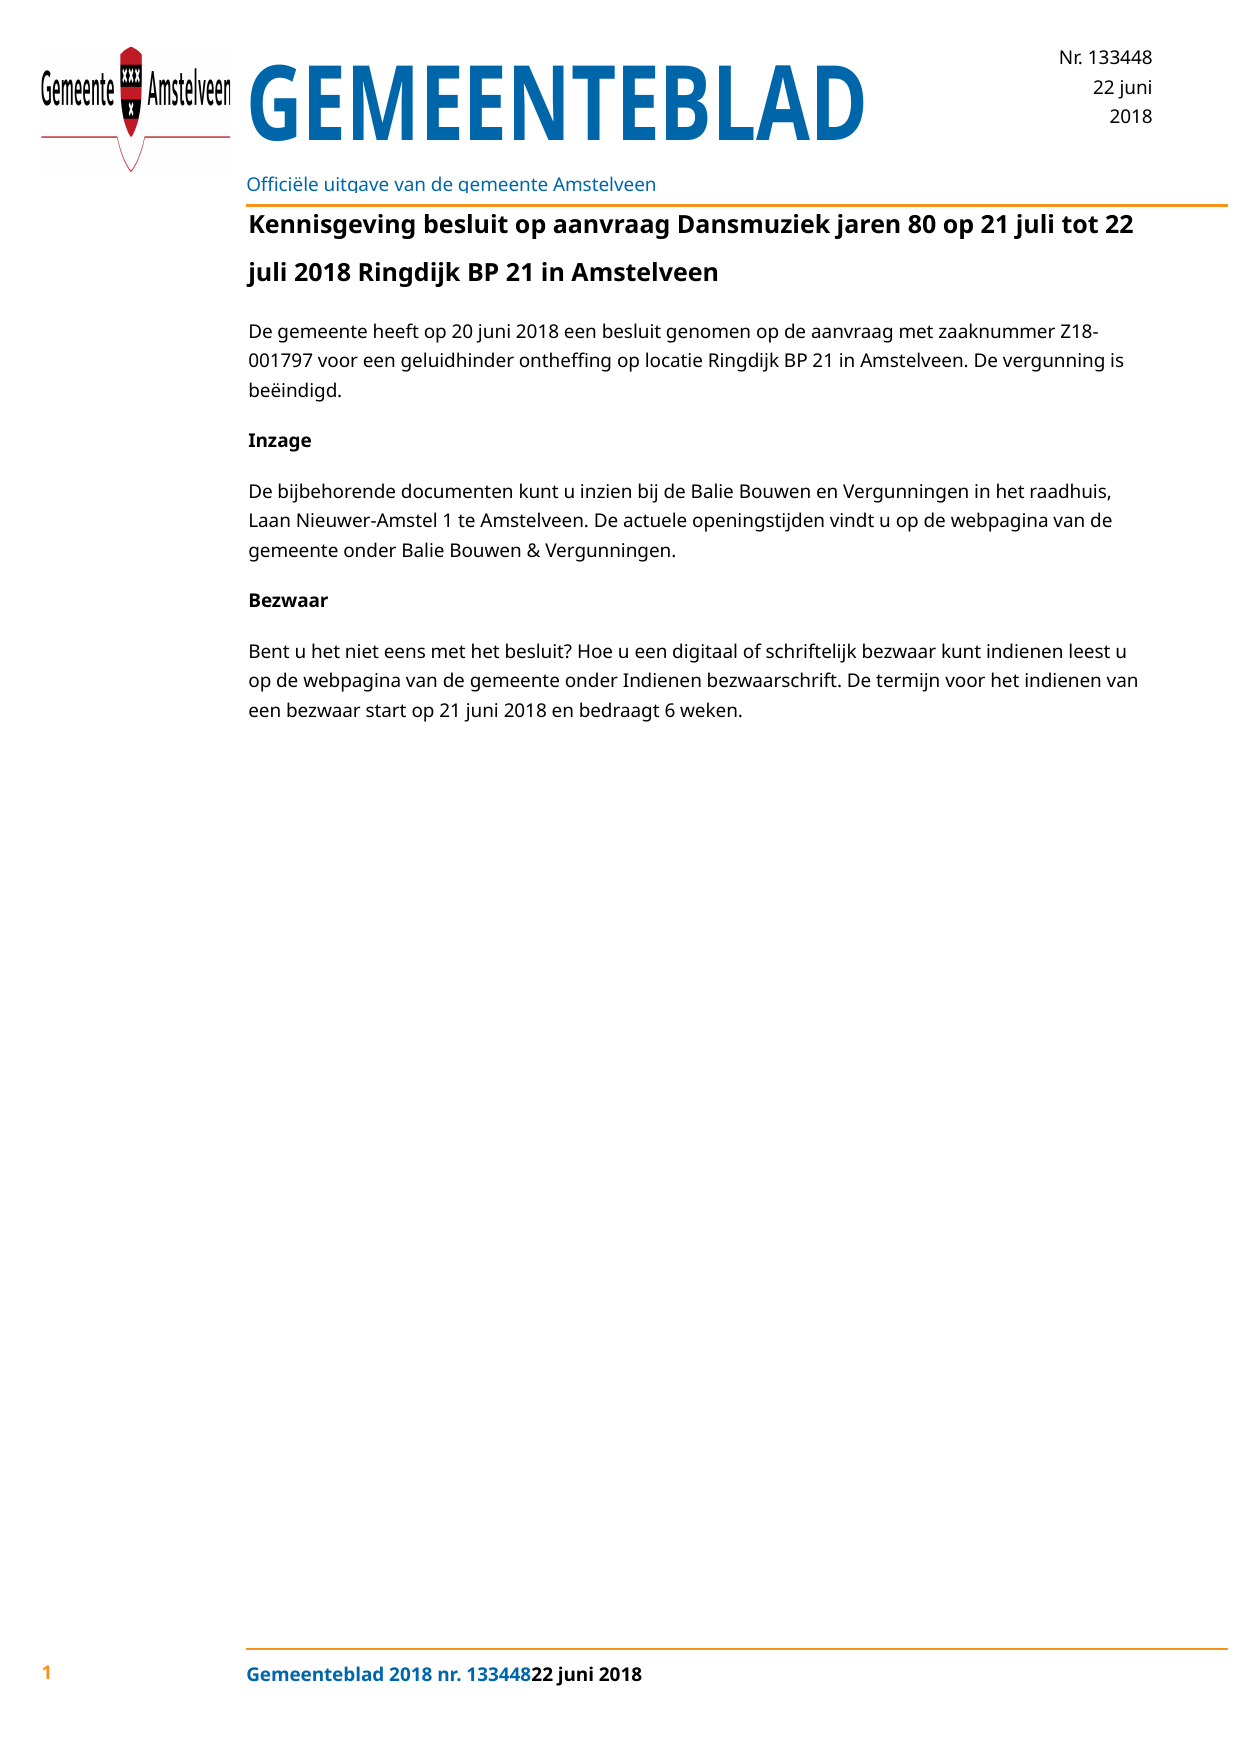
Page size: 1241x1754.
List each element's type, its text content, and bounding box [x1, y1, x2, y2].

text De bijbehorende documenten kunt u inzien bij de Balie Bouwen en Vergunningen in het raadhuis, Laan Nieuwer-Amstel 1 te Amstelveen. De actuele openingstijden vindt u op de webpagina van de gemeente onder Balie Bouwen & Vergunningen. [248, 478, 1152, 563]
text De gemeente heeft op 20 juni 2018 een besluit genomen op de aanvraag met zaaknummer Z18-001797 voor een geluidhinder ontheffing op locatie Ringdijk BP 21 in Amstelveen. De vergunning is beëindigd. [248, 318, 1152, 403]
text Kennisgeving besluit op aanvraag Dansmuziek jaren 80 op 21 juli tot 22 juli 2018 Ringdijk BP 21 in Amstelveen [248, 207, 1152, 288]
text Inzage [248, 427, 1152, 453]
text Bezwaar [248, 587, 1152, 613]
text Bent u het niet eens met het besluit? Hoe u een digitaal of schriftelijk bezwaar kunt indienen leest u op de webpagina van de gemeente onder Indienen bezwaarschrift. De termijn voor het indienen van een bezwaar start op 21 juni 2018 en bedraagt 6 weken. [248, 638, 1152, 723]
picture [41, 47, 231, 172]
